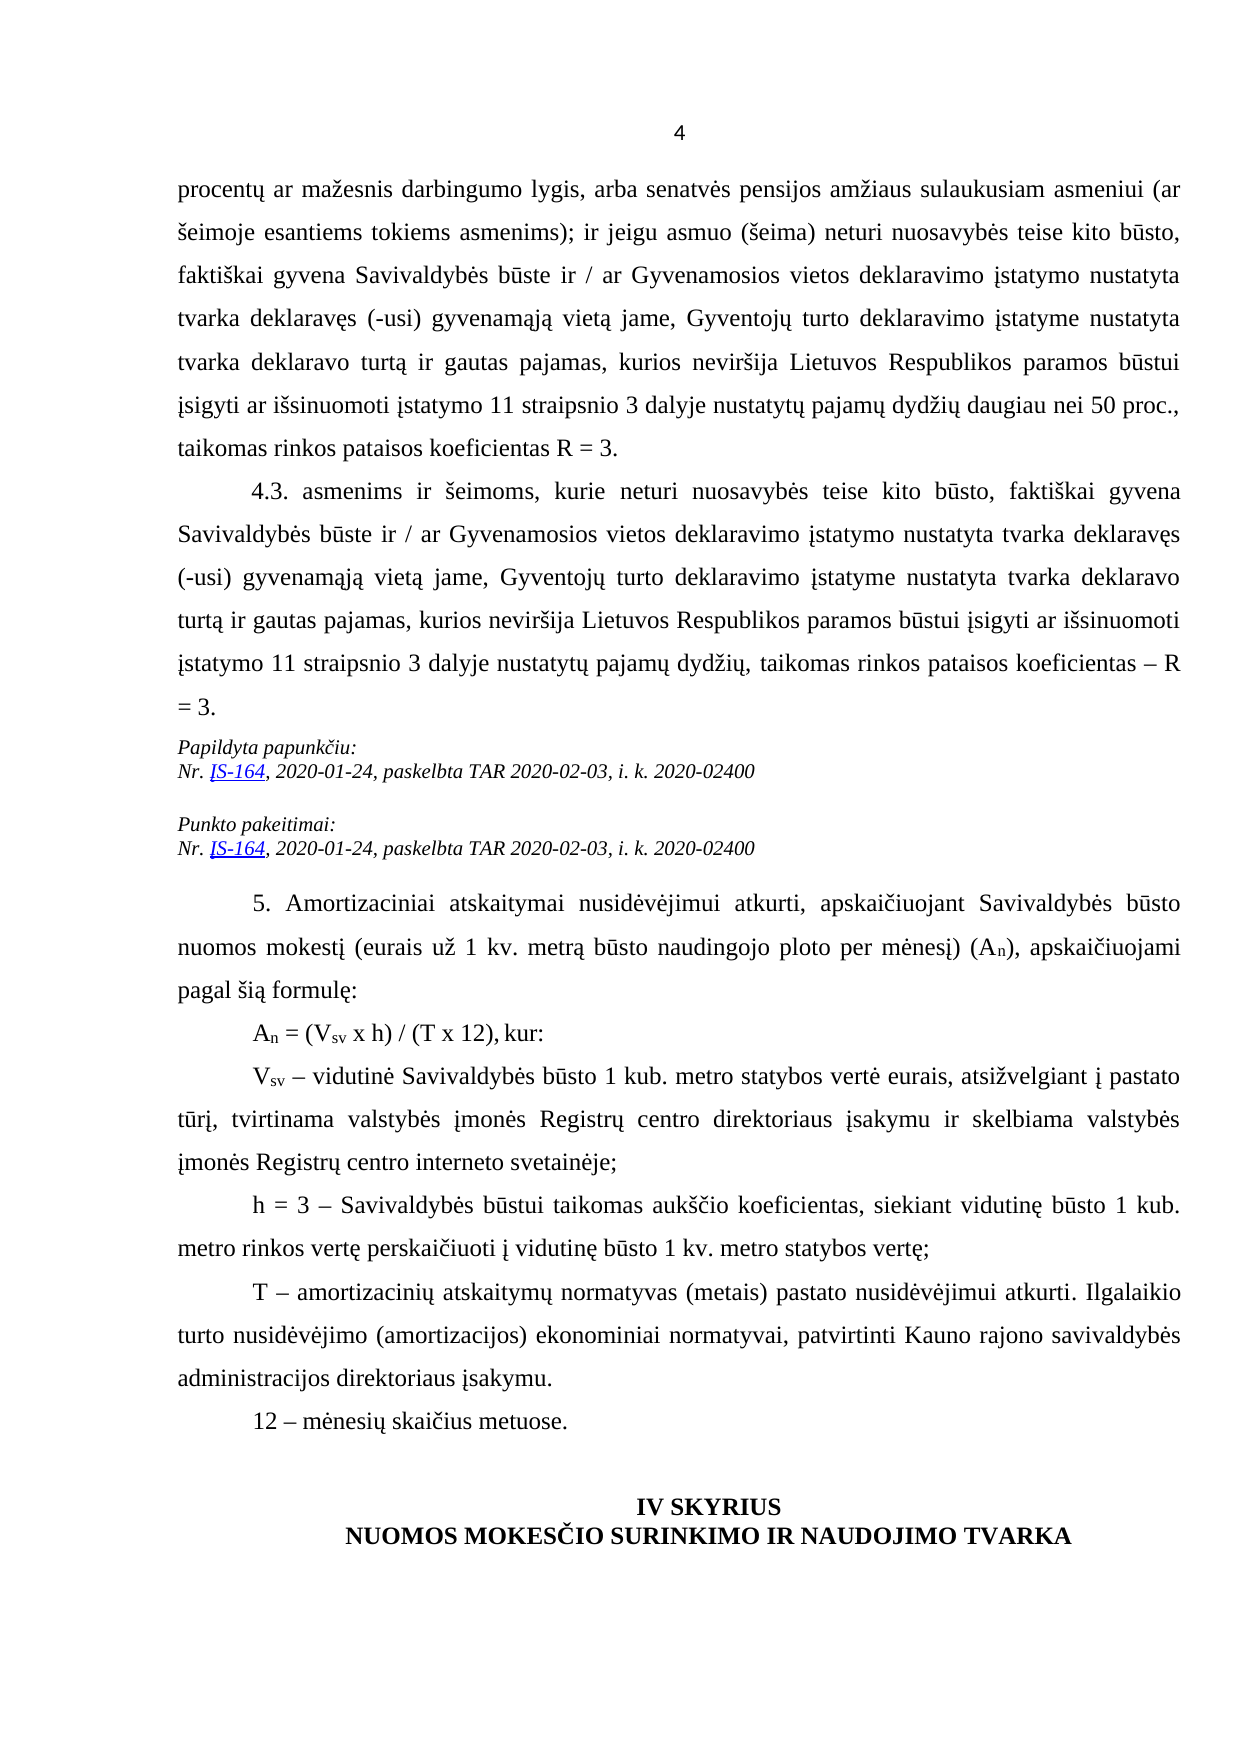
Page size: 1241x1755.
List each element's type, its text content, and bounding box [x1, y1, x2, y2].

text h = 3 – Savivaldybės būstui taikomas aukščio koeficientas, siekiant vidutinę būsto 1 kub. metro rinkos vertę perskaičiuoti į vidutinę būsto 1 kv. metro statybos vertę; [177, 1190, 1181, 1262]
text 12 – mėnesių skaičius metuose. [177, 1406, 1181, 1435]
text Nr. ĮS-164, 2020-01-24, paskelbta TAR 2020-02-03, i. k. 2020-02400 [177, 836, 1181, 860]
text procentų ar mažesnis darbingumo lygis, arba senatvės pensijos amžiaus sulaukusiam asmeniui (ar šeimoje esantiems tokiems asmenims); ir jeigu asmuo (šeima) neturi nuosavybės teise kito būsto, faktiškai gyvena Savivaldybės būste ir / ar Gyvenamosios vietos deklaravimo įstatymo nustatyta tvarka deklaravęs (-usi) gyvenamąją vietą jame, Gyventojų turto deklaravimo įstatyme nustatyta tvarka deklaravo turtą ir gautas pajamas, kurios neviršija Lietuvos Respublikos paramos būstui įsigyti ar išsinuomoti įstatymo 11 straipsnio 3 dalyje nustatytų pajamų dydžių daugiau nei 50 proc., taikomas rinkos pataisos koeficientas R = 3. [177, 174, 1181, 462]
text Vsv – vidutinė Savivaldybės būsto 1 kub. metro statybos vertė eurais, atsižvelgiant į pastato tūrį, tvirtinama valstybės įmonės Registrų centro direktoriaus įsakymu ir skelbiama valstybės įmonės Registrų centro interneto svetainėje; [177, 1061, 1181, 1176]
text 5. Amortizaciniai atskaitymai nusidėvėjimui atkurti, apskaičiuojant Savivaldybės būsto nuomos mokestį (eurais už 1 kv. metrą būsto naudingojo ploto per mėnesį) (An), apskaičiuojami pagal šią formulę: [177, 888, 1181, 1003]
text IV SKYRIUS [177, 1492, 1181, 1521]
text NUOMOS MOKESČIO SURINKIMO IR NAUDOJIMO TVARKA [177, 1521, 1181, 1550]
text T – amortizacinių atskaitymų normatyvas (metais) pastato nusidėvėjimui atkurti. Ilgalaikio turto nusidėvėjimo (amortizacijos) ekonominiai normatyvai, patvirtinti Kauno rajono savivaldybės administracijos direktoriaus įsakymu. [177, 1277, 1181, 1392]
text An = (Vsv x h) / (T x 12), kur: [177, 1018, 1181, 1047]
text Punkto pakeitimai: [177, 812, 1181, 836]
text Papildyta papunkčiu: [177, 735, 1181, 759]
text 4.3. asmenims ir šeimoms, kurie neturi nuosavybės teise kito būsto, faktiškai gyvena Savivaldybės būste ir / ar Gyvenamosios vietos deklaravimo įstatymo nustatyta tvarka deklaravęs (-usi) gyvenamąją vietą jame, Gyventojų turto deklaravimo įstatyme nustatyta tvarka deklaravo turtą ir gautas pajamas, kurios neviršija Lietuvos Respublikos paramos būstui įsigyti ar išsinuomoti įstatymo 11 straipsnio 3 dalyje nustatytų pajamų dydžių, taikomas rinkos pataisos koeficientas – R = 3. [177, 476, 1181, 720]
text Nr. ĮS-164, 2020-01-24, paskelbta TAR 2020-02-03, i. k. 2020-02400 [177, 759, 1181, 783]
